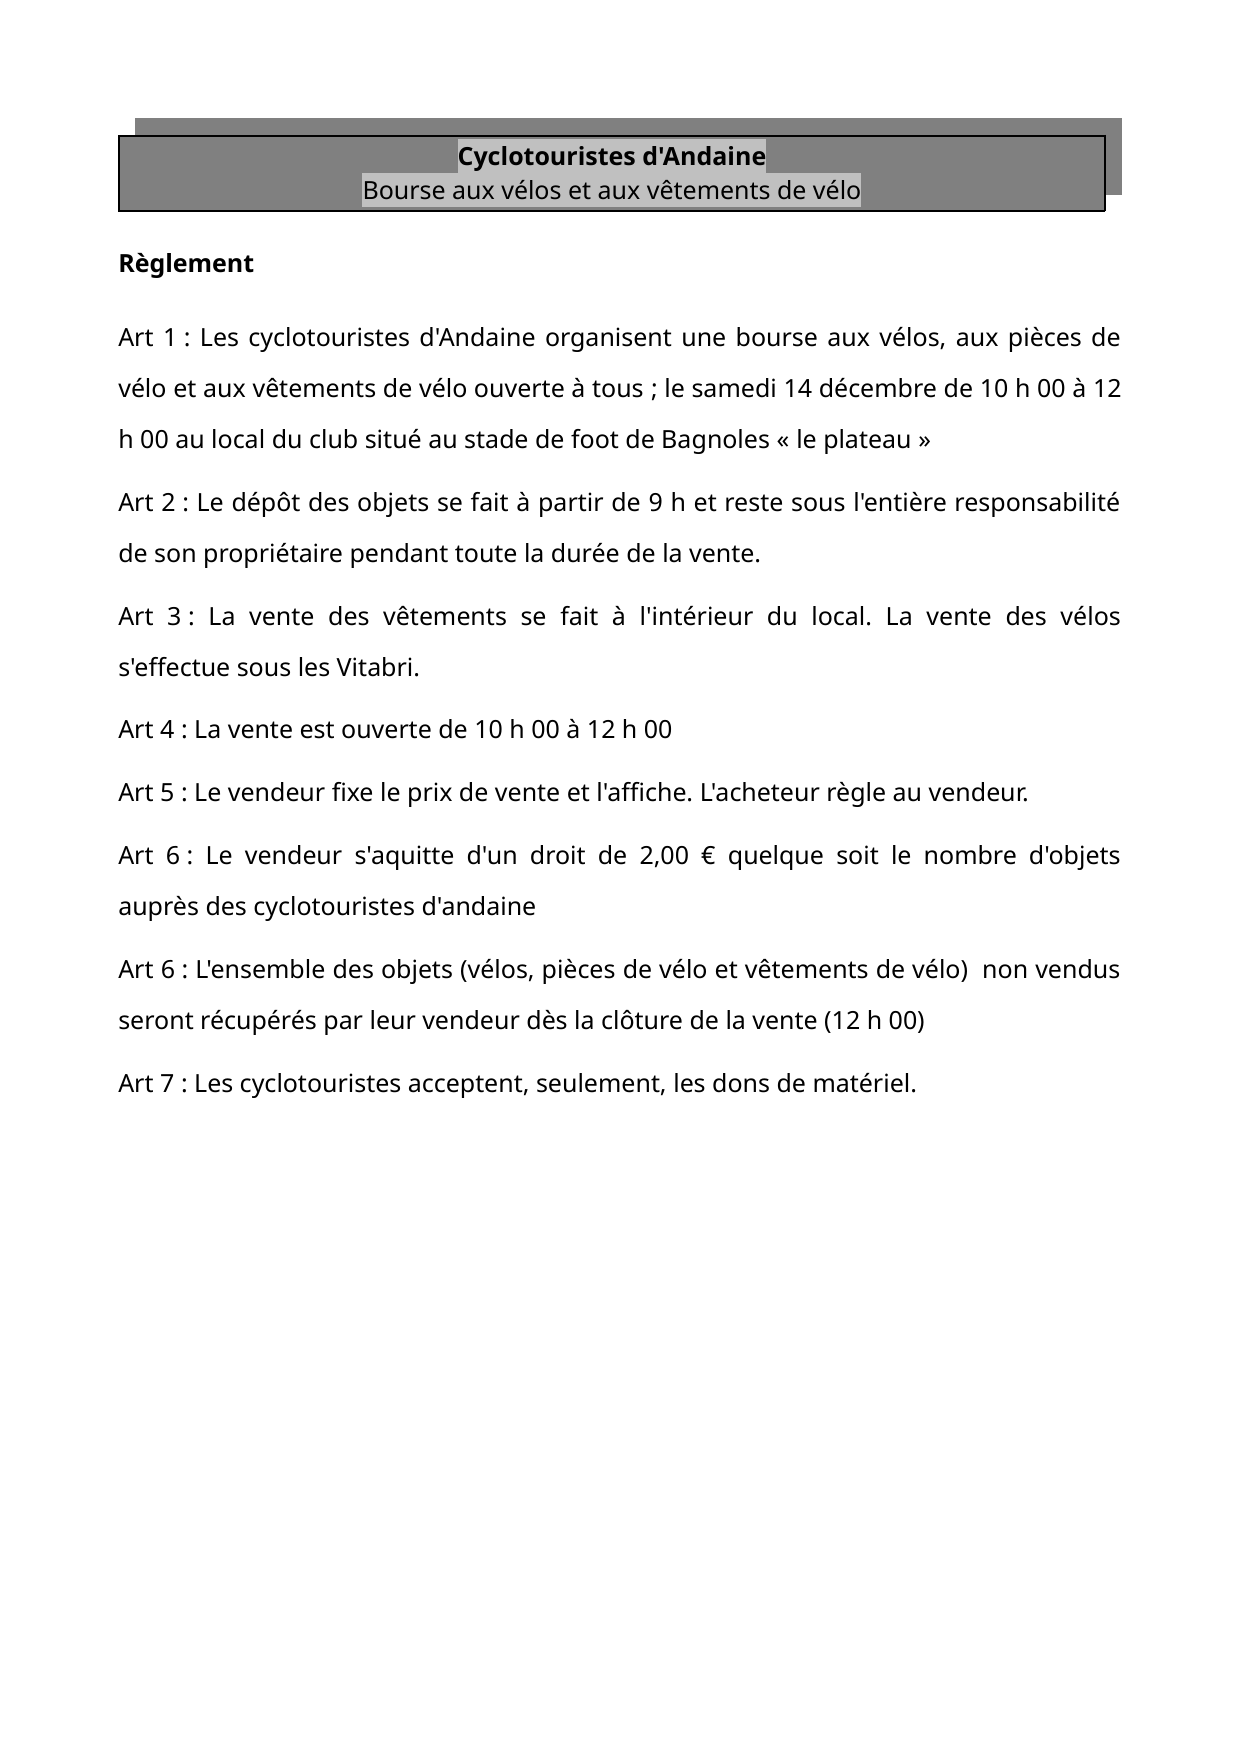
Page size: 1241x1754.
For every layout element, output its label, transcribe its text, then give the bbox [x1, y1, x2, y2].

text Art 7 : Les cyclotouristes acceptent, seulement, les dons de matériel. [118, 1066, 1122, 1100]
text Art 2 : Le dépôt des objets se fait à partir de 9 h et reste sous l'entière responsabilité de son propriétaire pendant toute la durée de la vente. [118, 484, 1122, 569]
text Art 5 : Le vendeur fixe le prix de vente et l'affiche. L'acheteur règle au vendeur. [118, 775, 1122, 809]
text Règlement [118, 245, 1122, 279]
text Cyclotouristes d'Andaine [120, 137, 1104, 169]
text Art 4 : La vente est ouverte de 10 h 00 à 12 h 00 [118, 712, 1122, 746]
text Art 3 : La vente des vêtements se fait à l'intérieur du local. La vente des vélos s'effectue sous les Vitabri. [118, 598, 1122, 683]
text Art 1 : Les cyclotouristes d'Andaine organisent une bourse aux vélos, aux pièces de vélo et aux vêtements de vélo ouverte à tous ; le samedi 14 décembre de 10 h 00 à 12 h 00 au local du club situé au stade de foot de Bagnoles « le plateau » [118, 319, 1122, 455]
text Art 6 : Le vendeur s'aquitte d'un droit de 2,00 € quelque soit le nombre d'objets auprès des cyclotouristes d'andaine [118, 838, 1122, 923]
text Art 6 : L'ensemble des objets (vélos, pièces de vélo et vêtements de vélo) non vendus seront récupérés par leur vendeur dès la clôture de la vente (12 h 00) [118, 952, 1122, 1037]
text Bourse aux vélos et aux vêtements de vélo [120, 169, 1104, 210]
